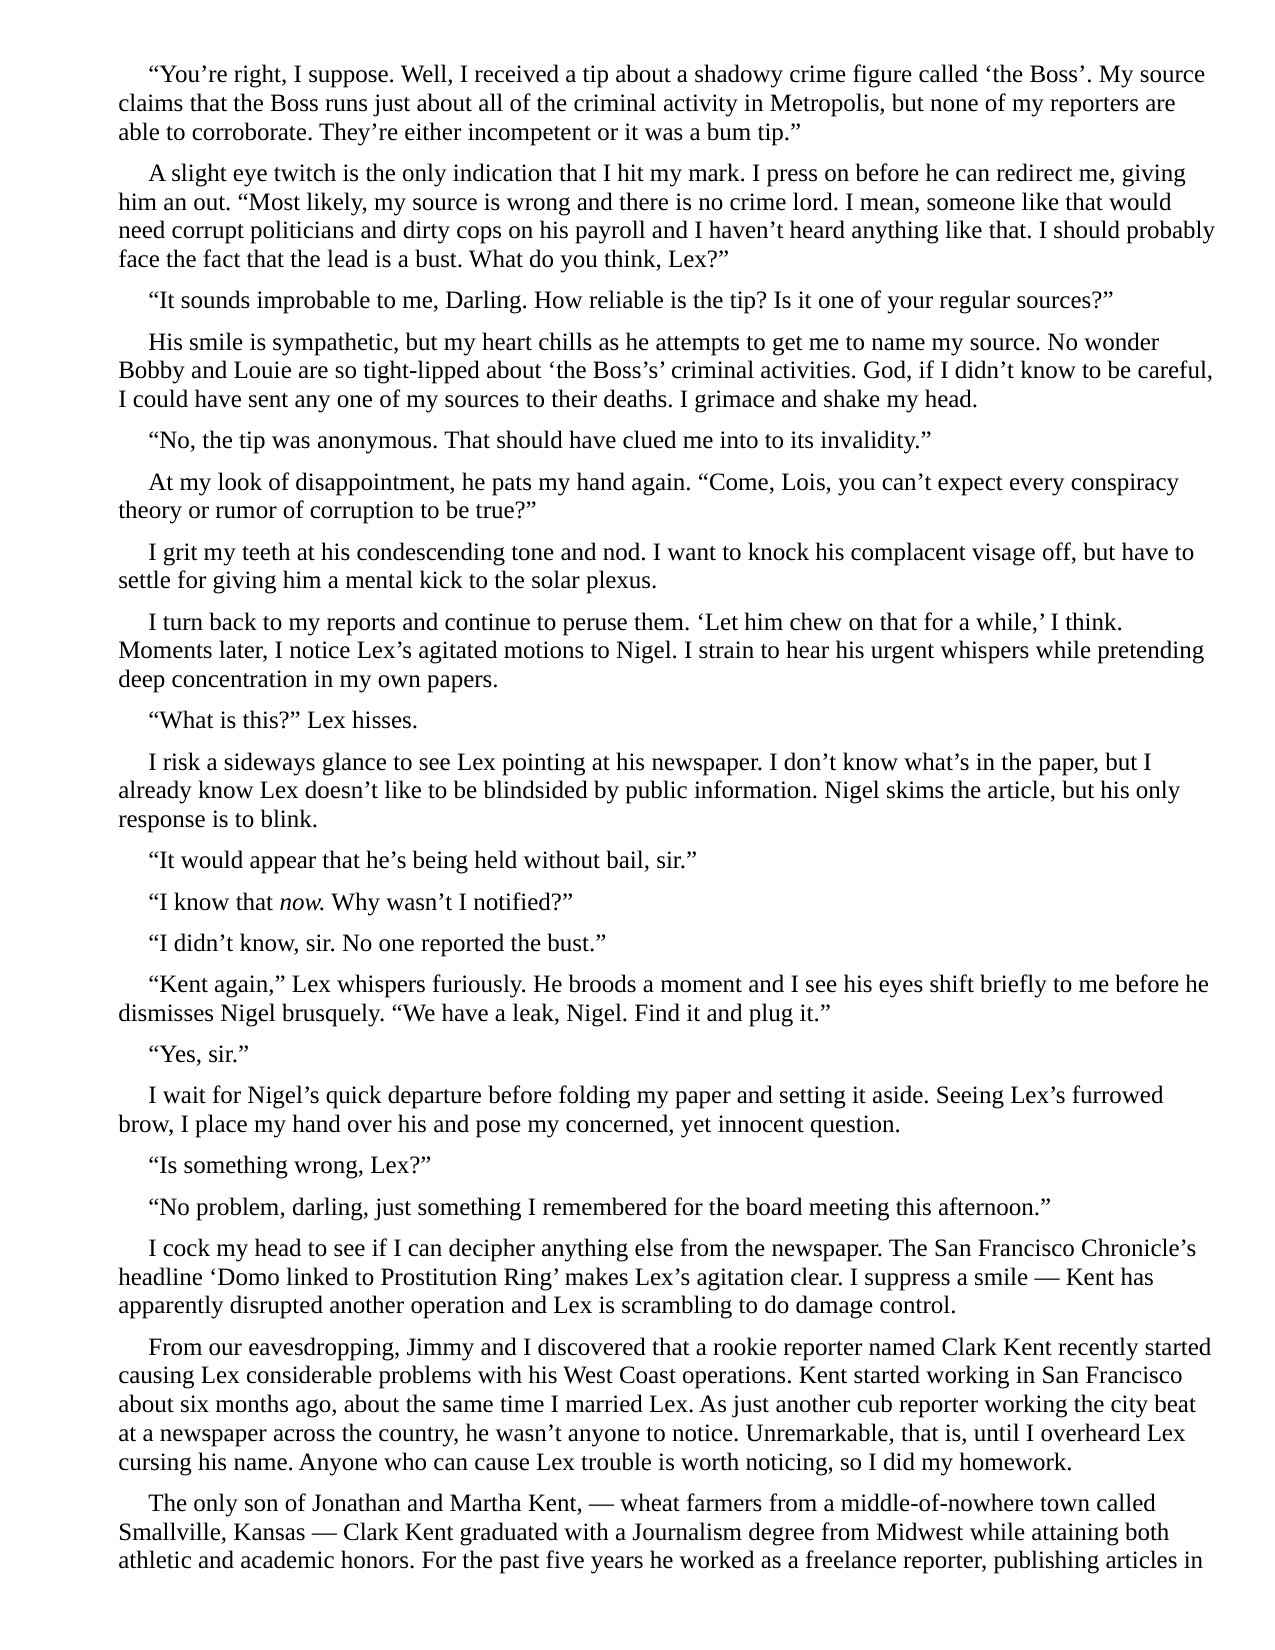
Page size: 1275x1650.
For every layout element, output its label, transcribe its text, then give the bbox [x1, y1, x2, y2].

text A slight eye twitch is the only indication that I hit my mark. I press on before he can redirect me, giving him an out. “Most likely, my source is wrong and there is no crime lord. I mean, someone like that would need corrupt politicians and dirty cops on his payroll and I haven’t heard anything like that. I should probably face the fact that the lead is a bust. What do you think, Lex?” [118, 158, 1216, 273]
text “It sounds improbable to me, Darling. How reliable is the tip? Is it one of your regular sources?” [118, 285, 1216, 314]
text “Yes, sir.” [118, 1039, 1216, 1068]
text I turn back to my reports and continue to peruse them. ‘Let him chew on that for a while,’ I think. Moments later, I notice Lex’s agitated motions to Nigel. I strain to hear his urgent whispers while pretending deep concentration in my own papers. [118, 607, 1216, 693]
text “Is something wrong, Lex?” [118, 1150, 1216, 1179]
text His smile is sympathetic, but my heart chills as he attempts to get me to name my source. No wonder Bobby and Louie are so tight-lipped about ‘the Boss’s’ criminal activities. God, if I didn’t know to be careful, I could have sent any one of my sources to their deaths. I grimace and shake my head. [118, 327, 1216, 413]
text “I didn’t know, sir. No one reported the bust.” [118, 928, 1216, 957]
text The only son of Jonathan and Martha Kent, — wheat farmers from a middle-of-nowhere town called Smallville, Kansas — Clark Kent graduated with a Journalism degree from Midwest while attaining both athletic and academic honors. For the past five years he worked as a freelance reporter, publishing articles in [118, 1488, 1216, 1574]
text I wait for Nigel’s quick departure before folding my paper and setting it aside. Seeing Lex’s furrowed brow, I place my hand over his and pose my concerned, yet innocent question. [118, 1080, 1216, 1138]
text “No problem, darling, just something I remembered for the board meeting this afternoon.” [118, 1192, 1216, 1220]
text “I know that now. Why wasn’t I notified?” [118, 887, 1216, 915]
text “It would appear that he’s being held without bail, sir.” [118, 845, 1216, 874]
text “No, the tip was anonymous. That should have clued me into to its invalidity.” [118, 425, 1216, 454]
text From our eavesdropping, Jimmy and I discovered that a rookie reporter named Clark Kent recently started causing Lex considerable problems with his West Coast operations. Kent started working in San Francisco about six months ago, about the same time I married Lex. As just another cub reporter working the city beat at a newspaper across the country, he wasn’t anyone to notice. Unremarkable, that is, until I overheard Lex cursing his name. Anyone who can cause Lex trouble is worth noticing, so I did my homework. [118, 1332, 1216, 1475]
text “What is this?” Lex hisses. [118, 705, 1216, 734]
text I grit my teeth at his condescending tone and nod. I want to knock his complacent visage off, but have to settle for giving him a mental kick to the solar plexus. [118, 537, 1216, 594]
text “Kent again,” Lex whispers furiously. He broods a moment and I see his eyes shift briefly to me before he dismisses Nigel brusquely. “We have a leak, Nigel. Find it and plug it.” [118, 969, 1216, 1027]
text I cock my head to see if I can decipher anything else from the newspaper. The San Francisco Chronicle’s headline ‘Domo linked to Prostitution Ring’ makes Lex’s agitation clear. I suppress a smile — Kent has apparently disrupted another operation and Lex is scrambling to do damage control. [118, 1233, 1216, 1319]
text I risk a sideways glance to see Lex pointing at his newspaper. I don’t know what’s in the paper, but I already know Lex doesn’t like to be blindsided by public information. Nigel skims the article, but his only response is to blink. [118, 747, 1216, 833]
text “You’re right, I suppose. Well, I received a tip about a shadowy crime figure called ‘the Boss’. My source claims that the Boss runs just about all of the criminal activity in Metropolis, but none of my reporters are able to corroborate. They’re either incompetent or it was a bum tip.” [118, 59, 1216, 145]
text At my look of disappointment, he pats my hand again. “Come, Lois, you can’t expect every conspiracy theory or rumor of corruption to be true?” [118, 467, 1216, 524]
